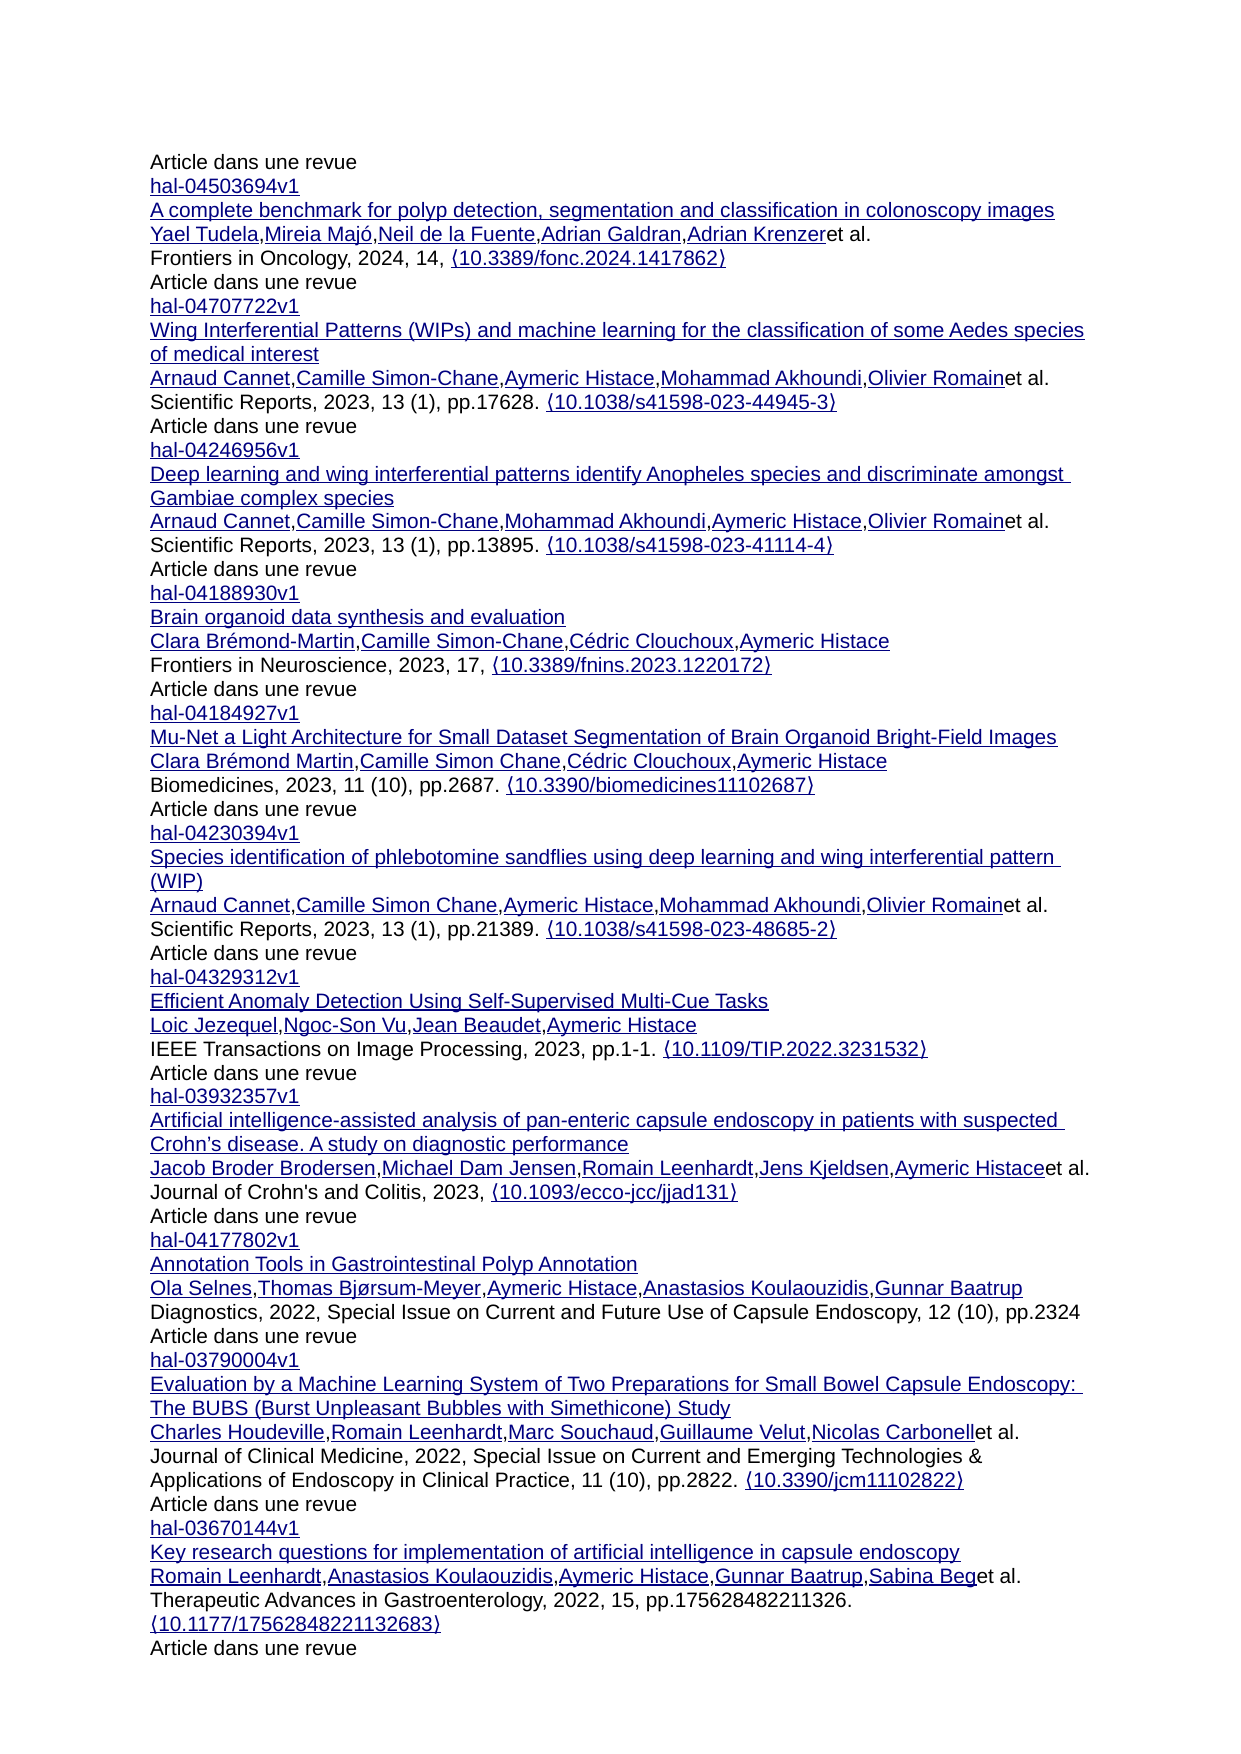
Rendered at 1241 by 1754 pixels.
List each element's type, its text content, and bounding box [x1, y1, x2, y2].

table_cell Evaluation by a Machine Learning System of Two Preparations for Small Bowel Capsule Endoscopy: The BUBS (Burst Unpleasant Bubbles with Simethicone) Study Charles Houdeville,Romain Leenhardt,Marc Souchaud,Guillaume Velut,Nicolas Carbonellet al. Journal of Clinical Medicine, 2022, Special Issue on Current and Emerging Technologies & Applications of Endoscopy in Clinical Practice, 11 (10), pp.2822. ⟨10.3390/jcm11102822⟩ Article dans une revue hal-03670144v1 [150, 1372, 1090, 1539]
table_cell Mu-Net a Light Architecture for Small Dataset Segmentation of Brain Organoid Bright-Field Images Clara Brémond Martin,Camille Simon Chane,Cédric Clouchoux,Aymeric Histace Biomedicines, 2023, 11 (10), pp.2687. ⟨10.3390/biomedicines11102687⟩ Article dans une revue hal-04230394v1 [150, 725, 1090, 845]
table_cell Deep learning and wing interferential patterns identify Anopheles species and discriminate amongst Gambiae complex species Arnaud Cannet,Camille Simon-Chane,Mohammad Akhoundi,Aymeric Histace,Olivier Romainet al. Scientific Reports, 2023, 13 (1), pp.13895. ⟨10.1038/s41598-023-41114-4⟩ Article dans une revue hal-04188930v1 [150, 461, 1090, 605]
table_cell Artificial intelligence-assisted analysis of pan-enteric capsule endoscopy in patients with suspected Crohn’s disease. A study on diagnostic performance Jacob Broder Brodersen,Michael Dam Jensen,Romain Leenhardt,Jens Kjeldsen,Aymeric Histaceet al. Journal of Crohn's and Colitis, 2023, ⟨10.1093/ecco-jcc/jjad131⟩ Article dans une revue hal-04177802v1 [150, 1108, 1090, 1252]
table_cell Species identification of phlebotomine sandflies using deep learning and wing interferential pattern (WIP) Arnaud Cannet,Camille Simon Chane,Aymeric Histace,Mohammad Akhoundi,Olivier Romainet al. Scientific Reports, 2023, 13 (1), pp.21389. ⟨10.1038/s41598-023-48685-2⟩ Article dans une revue hal-04329312v1 [150, 845, 1090, 988]
table_cell Annotation Tools in Gastrointestinal Polyp Annotation Ola Selnes,Thomas Bjørsum-Meyer,Aymeric Histace,Anastasios Koulaouzidis,Gunnar Baatrup Diagnostics, 2022, Special Issue on Current and Future Use of Capsule Endoscopy, 12 (10), pp.2324 Article dans une revue hal-03790004v1 [150, 1252, 1090, 1372]
table_cell Article dans une revue hal-04503694v1 [150, 150, 1090, 198]
table_cell Brain organoid data synthesis and evaluation Clara Brémond-Martin,Camille Simon-Chane,Cédric Clouchoux,Aymeric Histace Frontiers in Neuroscience, 2023, 17, ⟨10.3389/fnins.2023.1220172⟩ Article dans une revue hal-04184927v1 [150, 605, 1090, 725]
table_cell Wing Interferential Patterns (WIPs) and machine learning for the classification of some Aedes species of medical interest Arnaud Cannet,Camille Simon-Chane,Aymeric Histace,Mohammad Akhoundi,Olivier Romainet al. Scientific Reports, 2023, 13 (1), pp.17628. ⟨10.1038/s41598-023-44945-3⟩ Article dans une revue hal-04246956v1 [150, 318, 1090, 461]
table_cell A complete benchmark for polyp detection, segmentation and classification in colonoscopy images Yael Tudela,Mireia Majó,Neil de la Fuente,Adrian Galdran,Adrian Krenzeret al. Frontiers in Oncology, 2024, 14, ⟨10.3389/fonc.2024.1417862⟩ Article dans une revue hal-04707722v1 [150, 198, 1090, 318]
table_cell Key research questions for implementation of artificial intelligence in capsule endoscopy Romain Leenhardt,Anastasios Koulaouzidis,Aymeric Histace,Gunnar Baatrup,Sabina Beget al. Therapeutic Advances in Gastroenterology, 2022, 15, pp.175628482211326. ⟨10.1177/17562848221132683⟩ Article dans une revue [150, 1540, 1090, 1659]
table_cell Efficient Anomaly Detection Using Self-Supervised Multi-Cue Tasks Loic Jezequel,Ngoc-Son Vu,Jean Beaudet,Aymeric Histace IEEE Transactions on Image Processing, 2023, pp.1-1. ⟨10.1109/TIP.2022.3231532⟩ Article dans une revue hal-03932357v1 [150, 989, 1090, 1108]
